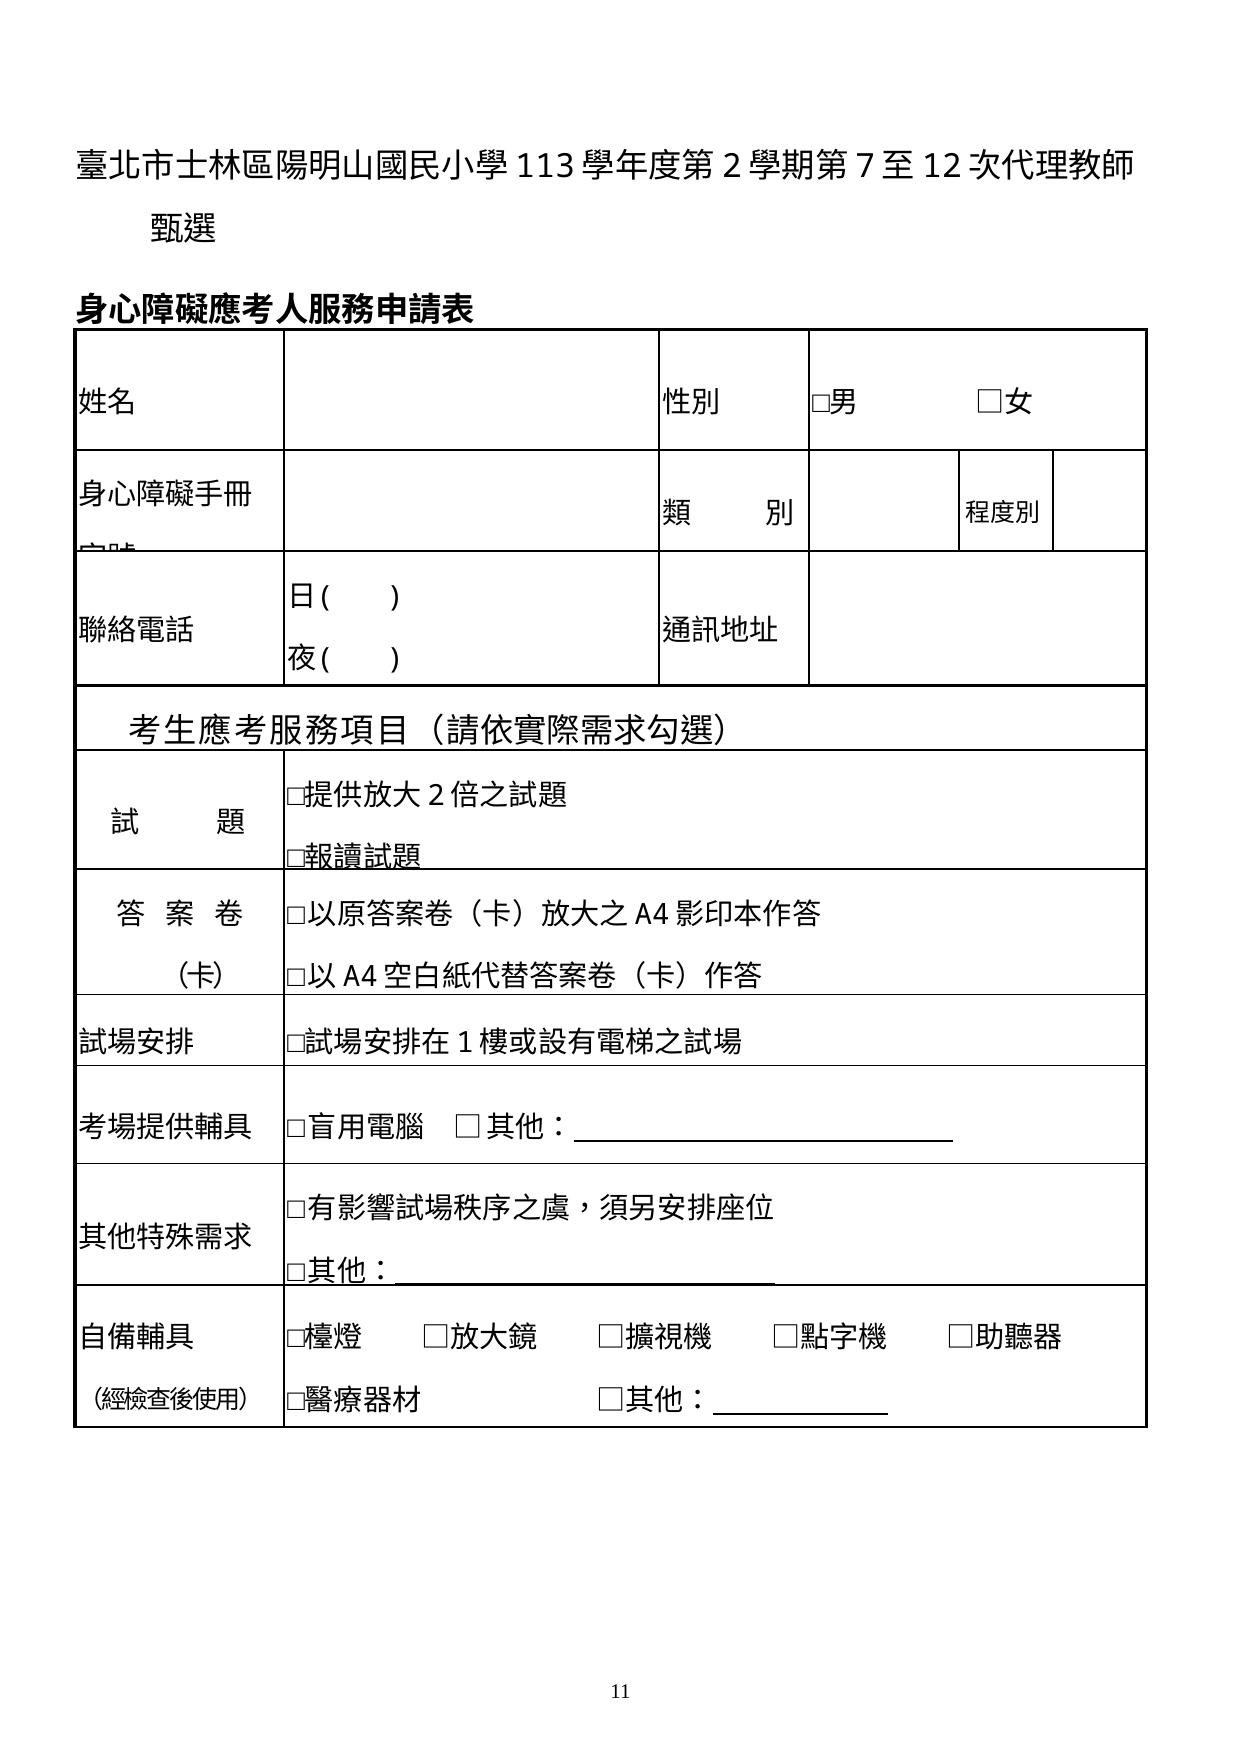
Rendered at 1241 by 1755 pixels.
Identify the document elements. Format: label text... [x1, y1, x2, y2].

table_cell 類 別 [660, 451, 808, 550]
table_cell □盲用電腦 □其他： [285, 1066, 1145, 1163]
table_cell [1054, 451, 1145, 550]
table_cell [285, 451, 658, 550]
table_cell [810, 451, 958, 550]
table_cell 程度別 [960, 451, 1052, 550]
table_header 姓名 [77, 331, 283, 449]
table_cell [810, 552, 1145, 683]
table_cell 考生應考服務項目（請依實際需求勾選） [77, 687, 1145, 749]
table_cell 試 題 [77, 751, 283, 868]
table_cell 答 案 卷 （卡） [77, 870, 283, 994]
text 臺北市士林區陽明山國民小學113學年度第2學期第7至12次代理教師甄選 [75, 121, 1165, 246]
table_cell 自備輔具 （經檢查後使用） [77, 1286, 283, 1426]
table_cell 試場安排 [77, 995, 283, 1064]
text 身心障礙應考人服務申請表 [75, 265, 1165, 328]
table_header 性別 [660, 331, 808, 449]
table_cell 其他特殊需求 [77, 1164, 283, 1284]
table_cell □有影響試場秩序之虞，須另安排座位 □其他： [285, 1164, 1145, 1284]
table_cell □試場安排在1樓或設有電梯之試場 [285, 995, 1145, 1064]
table_cell 聯絡電話 [77, 552, 283, 683]
table_cell 身心障礙手冊字號 [77, 451, 283, 550]
table_cell 日( ) 夜( ) 行動電話 [285, 552, 658, 683]
table_cell 考場提供輔具 [77, 1066, 283, 1163]
table_cell □檯燈 □放大鏡 □擴視機 □點字機 □助聽器 □醫療器材 □其他： [285, 1286, 1145, 1426]
table_header [285, 331, 658, 449]
table_cell □提供放大2倍之試題 □報讀試題 [285, 751, 1145, 868]
table_cell 通訊地址 [660, 552, 808, 683]
table_cell □以原答案卷（卡）放大之A4影印本作答 □以A4空白紙代替答案卷（卡）作答 [285, 870, 1145, 994]
table_header □男 □女 [810, 331, 1145, 449]
